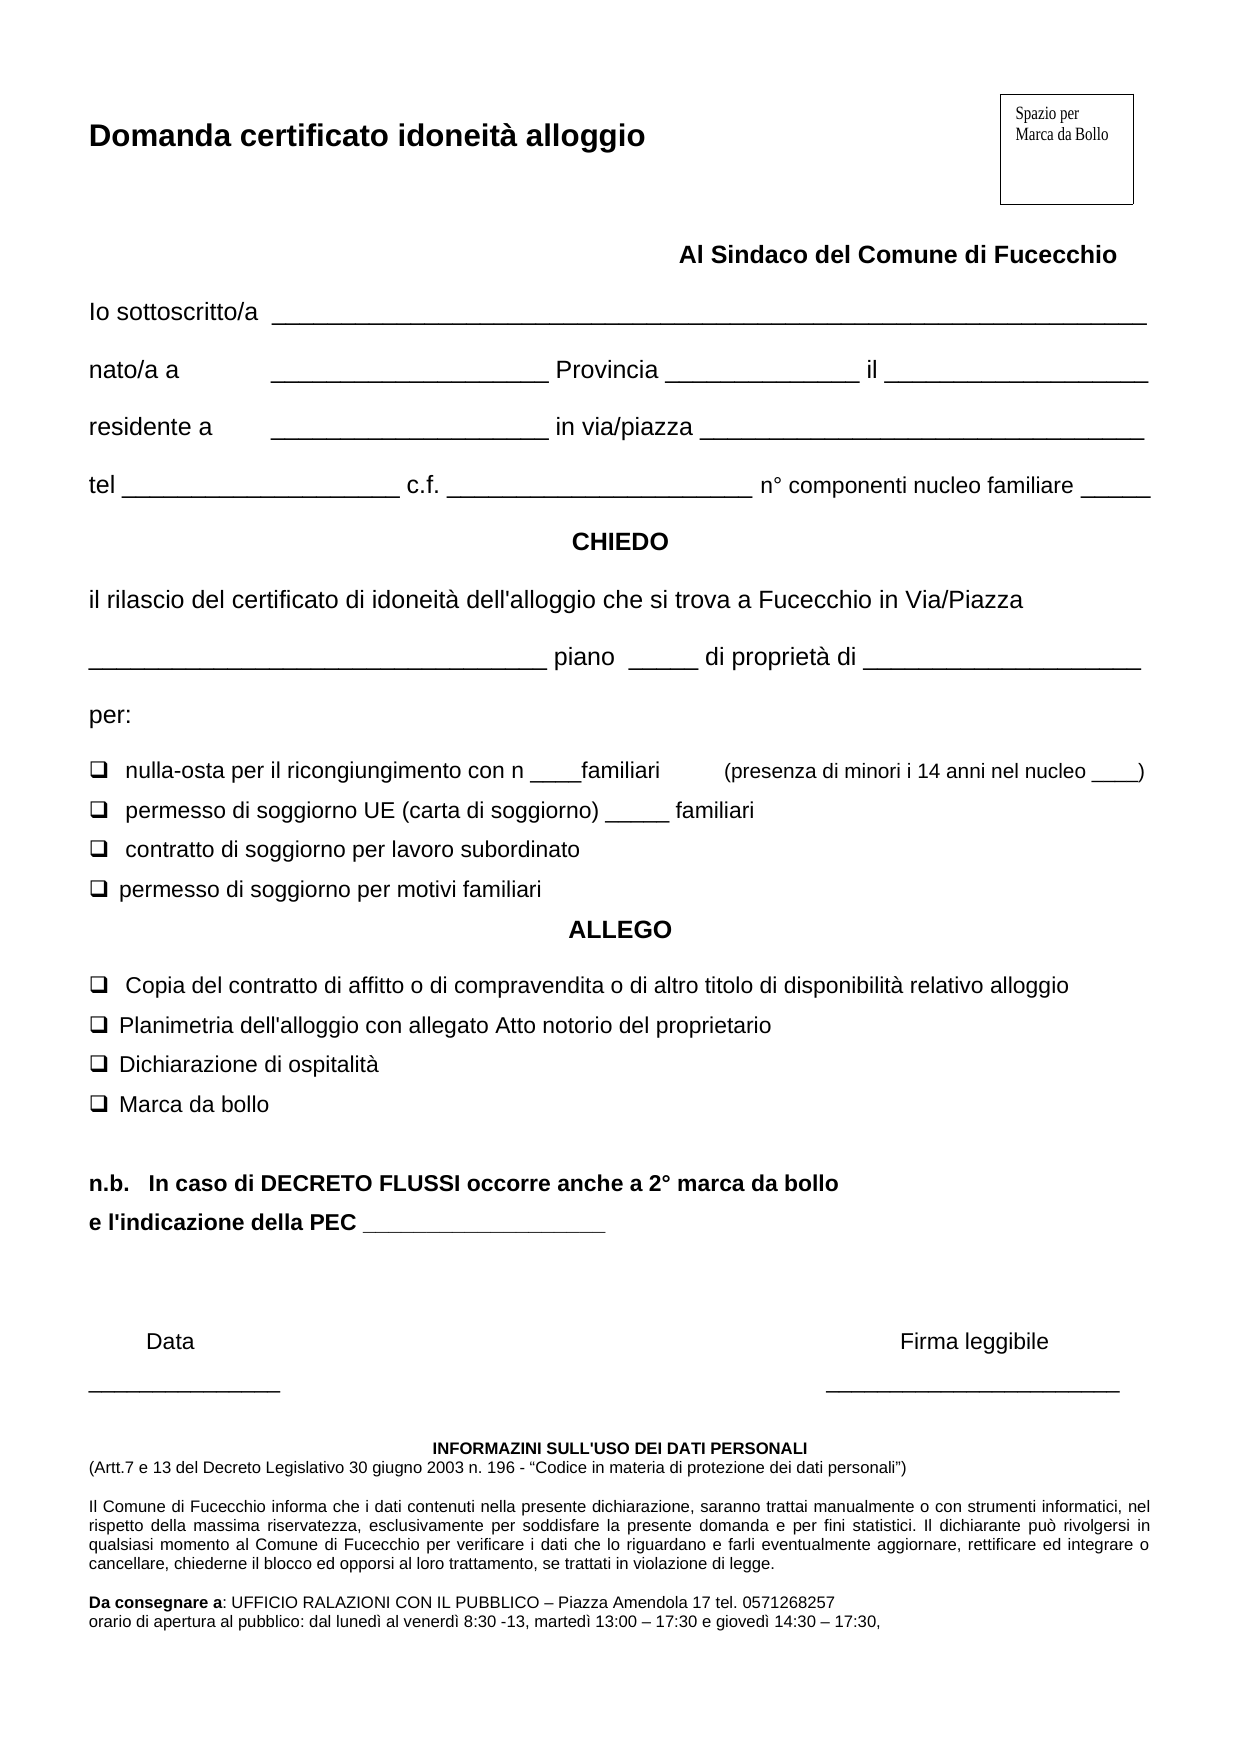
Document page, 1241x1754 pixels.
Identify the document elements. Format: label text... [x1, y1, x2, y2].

text tel ____________________ c.f. ______________________ n° componenti nucleo familiare _____ [89, 469, 1152, 498]
text e l'indicazione della PEC ___________________ [89, 1209, 1152, 1236]
text INFORMAZINI SULL'USO DEI DATI PERSONALI [89, 1439, 1152, 1458]
text il rilascio del certificato di idoneità dell'alloggio che si trova a Fucecchio in Via/Piazza [89, 584, 1152, 613]
text CHIEDO [89, 527, 1152, 556]
text _________________________________ piano _____ di proprietà di ____________________ [89, 642, 1152, 671]
list permesso di soggiorno per motivi familiari [89, 876, 1152, 902]
text Io sottoscritto/a _______________________________________________________________ [89, 297, 1152, 326]
text Al Sindaco del Comune di Fucecchio [89, 239, 1152, 268]
list Dichiarazione di ospitalità [89, 1051, 1152, 1078]
text n.b. In caso di DECRETO FLUSSI occorre anche a 2° marca da bollo [89, 1170, 1152, 1196]
text _______________ _______________________ [89, 1367, 1152, 1394]
text (Artt.7 e 13 del Decreto Legislativo 30 giugno 2003 n. 196 - “Codice in materia di protezione dei dati personali”) [89, 1458, 1152, 1477]
text Data Firma leggibile [89, 1328, 1152, 1354]
text per: [89, 699, 1152, 728]
list permesso di soggiorno UE (carta di soggiorno) _____ familiari [89, 797, 1152, 823]
text ALLEGO [89, 915, 1152, 944]
subtitle Domanda certificato idoneità alloggio [89, 117, 1000, 153]
text residente a ____________________ in via/piazza ________________________________ [89, 412, 1152, 441]
list Planimetria dell'alloggio con allegato Atto notorio del proprietario [89, 1012, 1152, 1038]
list Copia del contratto di affitto o di compravendita o di altro titolo di disponibilità relativo alloggio [89, 972, 1152, 999]
list Marca da bollo [89, 1091, 1152, 1117]
text Da consegnare a: UFFICIO RALAZIONI CON IL PUBBLICO – Piazza Amendola 17 tel. 0571268257 [89, 1592, 1152, 1612]
text nato/a a ____________________ Provincia ______________ il ___________________ [89, 354, 1152, 383]
list nulla-osta per il ricongiungimento con n ____familiari (presenza di minori i 14 anni nel nucleo ____) [89, 757, 1152, 783]
text orario di apertura al pubblico: dal lunedì al venerdì 8:30 -13, martedì 13:00 – 17:30 e giovedì 14:30 – 17:30, [89, 1612, 1152, 1631]
text Il Comune di Fucecchio informa che i dati contenuti nella presente dichiarazione, saranno trattai manualmente o con strumenti informatici, nel rispetto della massima riservatezza, esclusivamente per soddisfare la presente domanda e per fini statistici. Il dichiarante può rivolgersi in qualsiasi momento al Comune di Fucecchio per verificare i dati che lo riguardano e farli eventualmente aggiornare, rettificare ed integrare o cancellare, chiederne il blocco ed opporsi al loro trattamento, se trattati in violazione di legge. [89, 1497, 1152, 1573]
text Spazio per Marca da Bollo [1015, 102, 1118, 145]
list contratto di soggiorno per lavoro subordinato [89, 836, 1152, 862]
